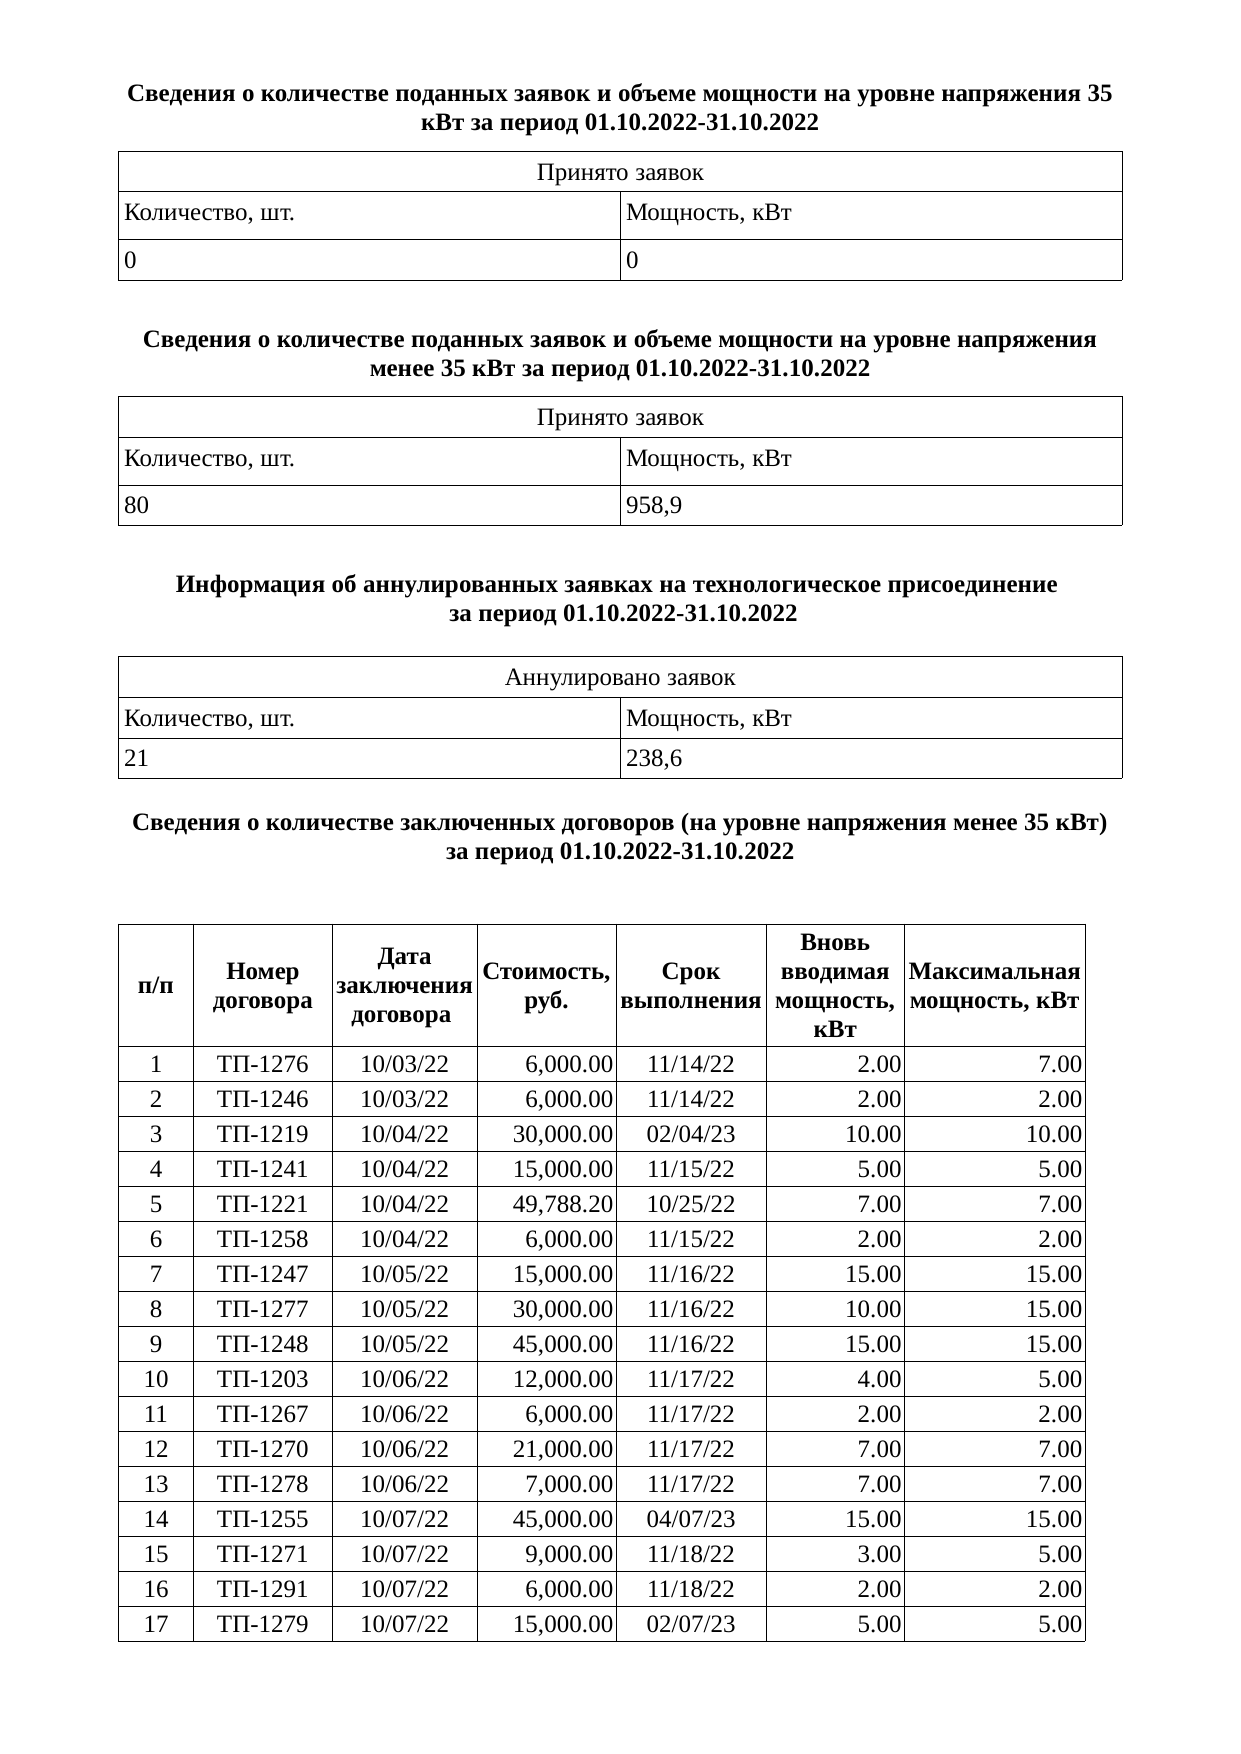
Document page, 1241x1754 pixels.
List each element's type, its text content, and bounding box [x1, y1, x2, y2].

table_cell 7,00 [767, 1467, 904, 1501]
table_cell 15,00 [905, 1292, 1085, 1326]
text за период 01.10.2022-31.10.2022 [118, 598, 1122, 627]
table_cell ТП-1248 [194, 1327, 332, 1361]
table_header Стоимость, руб. [478, 925, 616, 1046]
table_cell 07.04.23 [617, 1502, 766, 1536]
table_cell Мощность, кВт [621, 192, 1122, 239]
table_header Принято заявок [119, 152, 1122, 191]
table_cell 2,00 [767, 1397, 904, 1431]
table_cell 06.10.22 [333, 1397, 477, 1431]
table_cell 15 [119, 1537, 193, 1571]
table_cell 15 000,00 [478, 1152, 616, 1186]
table_cell 0 [119, 240, 620, 280]
table_cell 5,00 [905, 1362, 1085, 1396]
table_cell Мощность, кВт [621, 438, 1122, 484]
table_cell 16.11.22 [617, 1327, 766, 1361]
table_cell 2,00 [905, 1572, 1085, 1606]
table_cell 6 [119, 1222, 193, 1256]
table_cell 1 [119, 1047, 193, 1081]
table_cell 2,00 [767, 1082, 904, 1116]
table_cell 21 [119, 739, 620, 778]
table_cell 13 [119, 1467, 193, 1501]
table_cell 16.11.22 [617, 1257, 766, 1291]
table_cell 45 000,00 [478, 1502, 616, 1536]
table_cell 16.11.22 [617, 1292, 766, 1326]
table_cell 3,00 [767, 1537, 904, 1571]
table_cell 238,6 [621, 739, 1122, 778]
table_cell 7,00 [905, 1047, 1085, 1081]
table_cell Количество, шт. [119, 438, 620, 484]
table_cell 7,00 [905, 1432, 1085, 1466]
table_cell ТП-1267 [194, 1397, 332, 1431]
table_cell 7,00 [767, 1187, 904, 1221]
table_cell 14 [119, 1502, 193, 1536]
table_cell 45 000,00 [478, 1327, 616, 1361]
table_cell 05.10.22 [333, 1257, 477, 1291]
table_cell 7,00 [905, 1467, 1085, 1501]
table_cell 5,00 [767, 1152, 904, 1186]
table_cell 6 000,00 [478, 1047, 616, 1081]
table_cell 2 [119, 1082, 193, 1116]
table_header Дата заключения договора [333, 925, 477, 1046]
text Сведения о количестве поданных заявок и объеме мощности на уровне напряжения менее 35 кВт за период 01.10.2022-31.10.2022 [118, 323, 1122, 382]
table_cell 15,00 [905, 1327, 1085, 1361]
table_cell 12 000,00 [478, 1362, 616, 1396]
table_cell 6 000,00 [478, 1082, 616, 1116]
table_cell Количество, шт. [119, 192, 620, 239]
table_cell ТП-1291 [194, 1572, 332, 1606]
table_cell 15,00 [905, 1502, 1085, 1536]
table_cell ТП-1270 [194, 1432, 332, 1466]
table_cell ТП-1203 [194, 1362, 332, 1396]
table_cell ТП-1247 [194, 1257, 332, 1291]
table_cell ТП-1277 [194, 1292, 332, 1326]
table_cell 2,00 [767, 1222, 904, 1256]
table_cell 8 [119, 1292, 193, 1326]
table_cell 07.10.22 [333, 1502, 477, 1536]
table_cell 80 [119, 486, 620, 525]
table_cell 3 [119, 1117, 193, 1151]
table_cell 17 [119, 1607, 193, 1641]
table_cell ТП-1219 [194, 1117, 332, 1151]
table_cell 07.10.22 [333, 1572, 477, 1606]
table_cell 05.10.22 [333, 1327, 477, 1361]
table_cell 07.10.22 [333, 1537, 477, 1571]
table_cell ТП-1246 [194, 1082, 332, 1116]
table_cell 15.11.22 [617, 1152, 766, 1186]
table_cell 12 [119, 1432, 193, 1466]
table_cell 2,00 [767, 1572, 904, 1606]
table_cell 06.10.22 [333, 1362, 477, 1396]
table_cell 7 [119, 1257, 193, 1291]
table_cell 10 [119, 1362, 193, 1396]
table_cell 03.10.22 [333, 1082, 477, 1116]
table_cell 2,00 [905, 1222, 1085, 1256]
table_header Вновь вводимая мощность, кВт [767, 925, 904, 1046]
text Информация об аннулированных заявках на технологическое присоединение [118, 569, 1122, 598]
table_header Срок выполнения [617, 925, 766, 1046]
table_cell 5,00 [905, 1537, 1085, 1571]
table_cell 10,00 [767, 1117, 904, 1151]
table_cell 10,00 [767, 1292, 904, 1326]
table_cell 17.11.22 [617, 1362, 766, 1396]
table_cell 06.10.22 [333, 1467, 477, 1501]
table_cell 06.10.22 [333, 1432, 477, 1466]
table_cell 17.11.22 [617, 1397, 766, 1431]
table_cell 04.10.22 [333, 1187, 477, 1221]
table_cell ТП-1255 [194, 1502, 332, 1536]
table_cell 04.10.22 [333, 1117, 477, 1151]
table_cell 15,00 [767, 1257, 904, 1291]
table_cell 2,00 [905, 1397, 1085, 1431]
table_cell 14.11.22 [617, 1082, 766, 1116]
table_header Аннулировано заявок [119, 657, 1122, 697]
table_cell 6 000,00 [478, 1222, 616, 1256]
table_cell 04.10.22 [333, 1222, 477, 1256]
table_cell 7 000,00 [478, 1467, 616, 1501]
table_cell 7,00 [767, 1432, 904, 1466]
table_cell 15,00 [767, 1502, 904, 1536]
table_cell ТП-1278 [194, 1467, 332, 1501]
table_cell 11 [119, 1397, 193, 1431]
table_cell ТП-1258 [194, 1222, 332, 1256]
table_cell 15 000,00 [478, 1607, 616, 1641]
table_cell 18.11.22 [617, 1537, 766, 1571]
table_cell 4 [119, 1152, 193, 1186]
table_cell 5 [119, 1187, 193, 1221]
table_cell 14.11.22 [617, 1047, 766, 1081]
table_cell 2,00 [905, 1082, 1085, 1116]
text Сведения о количестве заключенных договоров (на уровне напряжения менее 35 кВт) за период 01.10.2022-31.10.2022 [118, 807, 1122, 865]
table_cell 10,00 [905, 1117, 1085, 1151]
table_cell 04.02.23 [617, 1117, 766, 1151]
table_cell 9 [119, 1327, 193, 1361]
table_cell 5,00 [767, 1607, 904, 1641]
table_cell 15 000,00 [478, 1257, 616, 1291]
table_cell 07.02.23 [617, 1607, 766, 1641]
table_header п/п [119, 925, 193, 1046]
table_cell ТП-1279 [194, 1607, 332, 1641]
table_cell ТП-1221 [194, 1187, 332, 1221]
table_cell 03.10.22 [333, 1047, 477, 1081]
table_cell 958,9 [621, 486, 1122, 525]
table_cell 7,00 [905, 1187, 1085, 1221]
table_cell 15.11.22 [617, 1222, 766, 1256]
table_cell 30 000,00 [478, 1292, 616, 1326]
table_cell 05.10.22 [333, 1292, 477, 1326]
table_header Принято заявок [119, 397, 1122, 437]
table_cell 2,00 [767, 1047, 904, 1081]
table_cell 15,00 [905, 1257, 1085, 1291]
table_cell 21 000,00 [478, 1432, 616, 1466]
table_cell ТП-1276 [194, 1047, 332, 1081]
table_cell 15,00 [767, 1327, 904, 1361]
table_cell 6 000,00 [478, 1572, 616, 1606]
table_cell 0 [621, 240, 1122, 280]
table_cell 49 788,20 [478, 1187, 616, 1221]
table_cell 04.10.22 [333, 1152, 477, 1186]
table_cell 17.11.22 [617, 1467, 766, 1501]
table_cell 5,00 [905, 1607, 1085, 1641]
table_cell 6 000,00 [478, 1397, 616, 1431]
table_cell ТП-1241 [194, 1152, 332, 1186]
table_cell ТП-1271 [194, 1537, 332, 1571]
table_cell 25.10.22 [617, 1187, 766, 1221]
table_cell 16 [119, 1572, 193, 1606]
table_cell 30 000,00 [478, 1117, 616, 1151]
table_header Номер договора [194, 925, 332, 1046]
table_cell Мощность, кВт [621, 698, 1122, 737]
text Сведения о количестве поданных заявок и объеме мощности на уровне напряжения 35 кВт за период 01.10.2022-31.10.2022 [118, 78, 1122, 136]
table_header Максимальная мощность, кВт [905, 925, 1085, 1046]
table_cell 9 000,00 [478, 1537, 616, 1571]
table_cell 4,00 [767, 1362, 904, 1396]
table_cell 5,00 [905, 1152, 1085, 1186]
table_cell Количество, шт. [119, 698, 620, 737]
table_cell 07.10.22 [333, 1607, 477, 1641]
table_cell 17.11.22 [617, 1432, 766, 1466]
table_cell 18.11.22 [617, 1572, 766, 1606]
